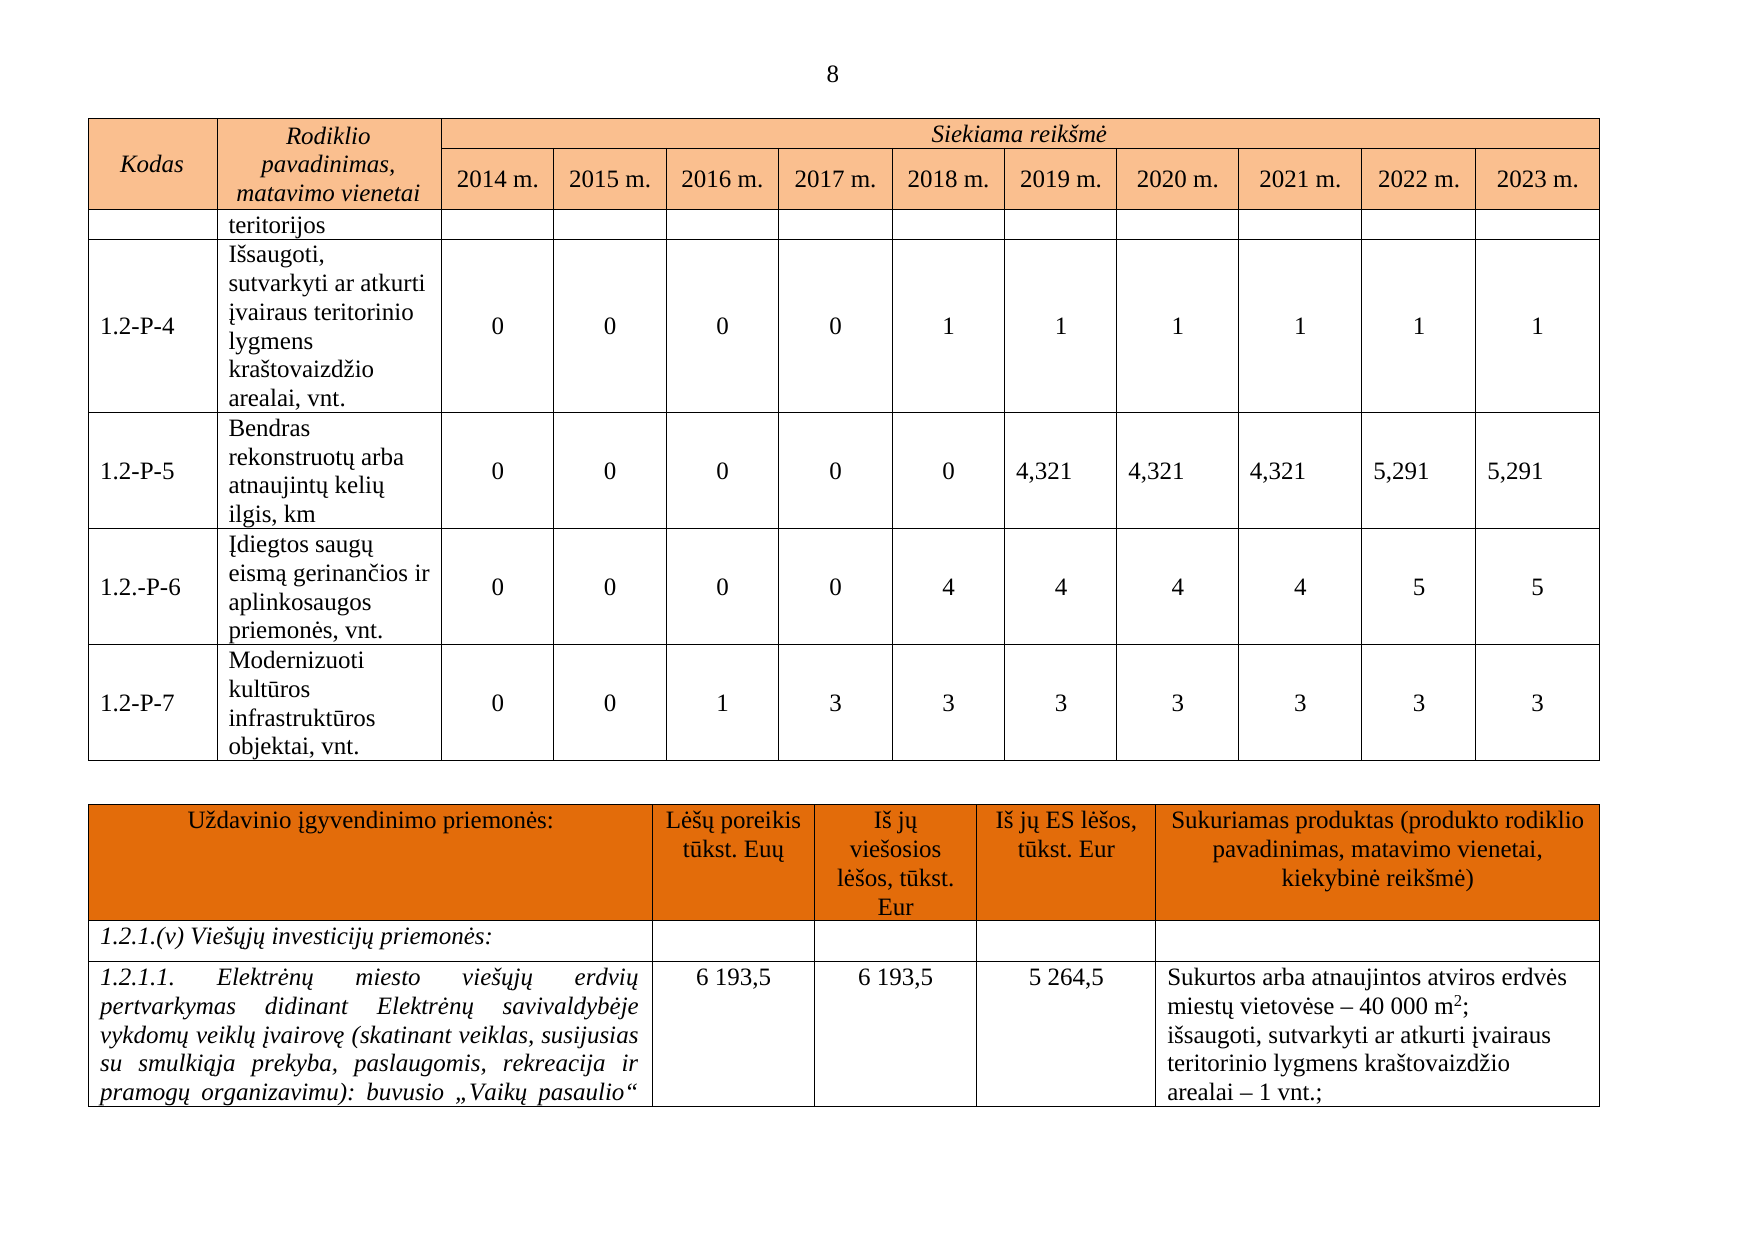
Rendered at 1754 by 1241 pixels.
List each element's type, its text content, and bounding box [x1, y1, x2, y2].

table_cell [554, 210, 666, 238]
table_header Kodas [89, 119, 217, 209]
table_cell 4,321 [1005, 413, 1116, 528]
table_cell 0 [554, 240, 666, 412]
table_cell 0 [442, 240, 553, 412]
table_cell Modernizuoti kultūros infrastruktūros objektai, vnt. [218, 645, 441, 760]
table_cell 0 [442, 413, 553, 528]
table_cell 6 193,5 [815, 962, 976, 1106]
table_cell [89, 210, 217, 238]
table_cell 2016 m. [667, 149, 778, 209]
table_cell [1156, 921, 1599, 961]
table_cell 1.2-P-4 [89, 240, 217, 412]
table_cell 0 [554, 413, 666, 528]
table_cell 5 [1476, 529, 1599, 644]
table_cell 1.2-P-7 [89, 645, 217, 760]
table_cell 4 [893, 529, 1004, 644]
table_cell 3 [1476, 645, 1599, 760]
table_cell 3 [1362, 645, 1475, 760]
table_cell 3 [1239, 645, 1361, 760]
table_cell [442, 210, 553, 238]
table_cell 1.2.-P-6 [89, 529, 217, 644]
table_cell 2021 m. [1239, 149, 1361, 209]
table_cell 0 [667, 240, 778, 412]
table_cell 0 [667, 413, 778, 528]
table_cell [1362, 210, 1475, 238]
table_header Lėšų poreikis tūkst. Euų [653, 805, 814, 920]
table_cell [1005, 210, 1116, 238]
table_cell 2018 m. [893, 149, 1004, 209]
table_cell [653, 921, 814, 961]
table_cell 4,321 [1239, 413, 1361, 528]
table_cell 2015 m. [554, 149, 666, 209]
table_cell 2019 m. [1005, 149, 1116, 209]
table_cell 2020 m. [1117, 149, 1238, 209]
table_cell Išsaugoti, sutvarkyti ar atkurti įvairaus teritorinio lygmens kraštovaizdžio arealai, vnt. [218, 240, 441, 412]
table_cell 2023 m. [1476, 149, 1599, 209]
table_cell 3 [893, 645, 1004, 760]
table_cell 0 [893, 413, 1004, 528]
table_cell [893, 210, 1004, 238]
table_header Sukuriamas produktas (produkto rodiklio pavadinimas, matavimo vienetai, kiekybinė reikšmė) [1156, 805, 1599, 920]
table_cell 1 [1239, 240, 1361, 412]
table_cell [1476, 210, 1599, 238]
table_cell 0 [779, 413, 892, 528]
table_cell 1 [1005, 240, 1116, 412]
table_cell 0 [554, 645, 666, 760]
table_cell 1.2.1.1. Elektrėnų miesto viešųjų erdvių pertvarkymas didinant Elektrėnų savivaldybėje vykdomų veiklų įvairovę (skatinant veiklas, susijusias su smulkiąja prekyba, paslaugomis, rekreacija ir pramogų organizavimu): buvusio „Vaikų pasaulio“ [89, 962, 652, 1106]
table_cell 2014 m. [442, 149, 553, 209]
table_cell 3 [1005, 645, 1116, 760]
table_header Iš jų viešosios lėšos, tūkst. Eur [815, 805, 976, 920]
table_cell Įdiegtos saugų eismą gerinančios ir aplinkosaugos priemonės, vnt. [218, 529, 441, 644]
table_cell 1.2.1.(v) Viešųjų investicijų priemonės: [89, 921, 652, 961]
table_cell Sukurtos arba atnaujintos atviros erdvės miestų vietovėse – 40 000 m2; išsaugoti, sutvarkyti ar atkurti įvairaus teritorinio lygmens kraštovaizdžio arealai – 1 vnt.; [1156, 962, 1599, 1106]
table_cell 5 264,5 [977, 962, 1155, 1106]
table_cell 3 [779, 645, 892, 760]
table_cell 4 [1239, 529, 1361, 644]
table_header Siekiama reikšmė [442, 119, 1599, 148]
table_cell 5 [1362, 529, 1475, 644]
table_cell 1 [1117, 240, 1238, 412]
table_cell 4 [1005, 529, 1116, 644]
table_cell 0 [442, 645, 553, 760]
table_header Uždavinio įgyvendinimo priemonės: [89, 805, 652, 920]
table_cell [1239, 210, 1361, 238]
table_cell 3 [1117, 645, 1238, 760]
table_cell 1 [893, 240, 1004, 412]
table_cell [1117, 210, 1238, 238]
table_cell [667, 210, 778, 238]
table_cell 0 [779, 240, 892, 412]
table_cell 6 193,5 [653, 962, 814, 1106]
table_cell 0 [779, 529, 892, 644]
table_cell 1 [1476, 240, 1599, 412]
table_header Iš jų ES lėšos, tūkst. Eur [977, 805, 1155, 920]
table_cell 0 [667, 529, 778, 644]
table_cell 4,321 [1117, 413, 1238, 528]
table_header Rodiklio pavadinimas, matavimo vienetai [218, 119, 441, 209]
table_cell 2017 m. [779, 149, 892, 209]
table_cell 2022 m. [1362, 149, 1475, 209]
table_cell 1 [667, 645, 778, 760]
table_cell 0 [442, 529, 553, 644]
table_cell teritorijos [218, 210, 441, 238]
table_cell [779, 210, 892, 238]
table_cell 4 [1117, 529, 1238, 644]
table_cell 1 [1362, 240, 1475, 412]
table_cell [977, 921, 1155, 961]
table_cell 1.2-P-5 [89, 413, 217, 528]
table_cell [815, 921, 976, 961]
table_cell 5,291 [1476, 413, 1599, 528]
table_cell 5,291 [1362, 413, 1475, 528]
table_cell Bendras rekonstruotų arba atnaujintų kelių ilgis, km [218, 413, 441, 528]
table_cell 0 [554, 529, 666, 644]
